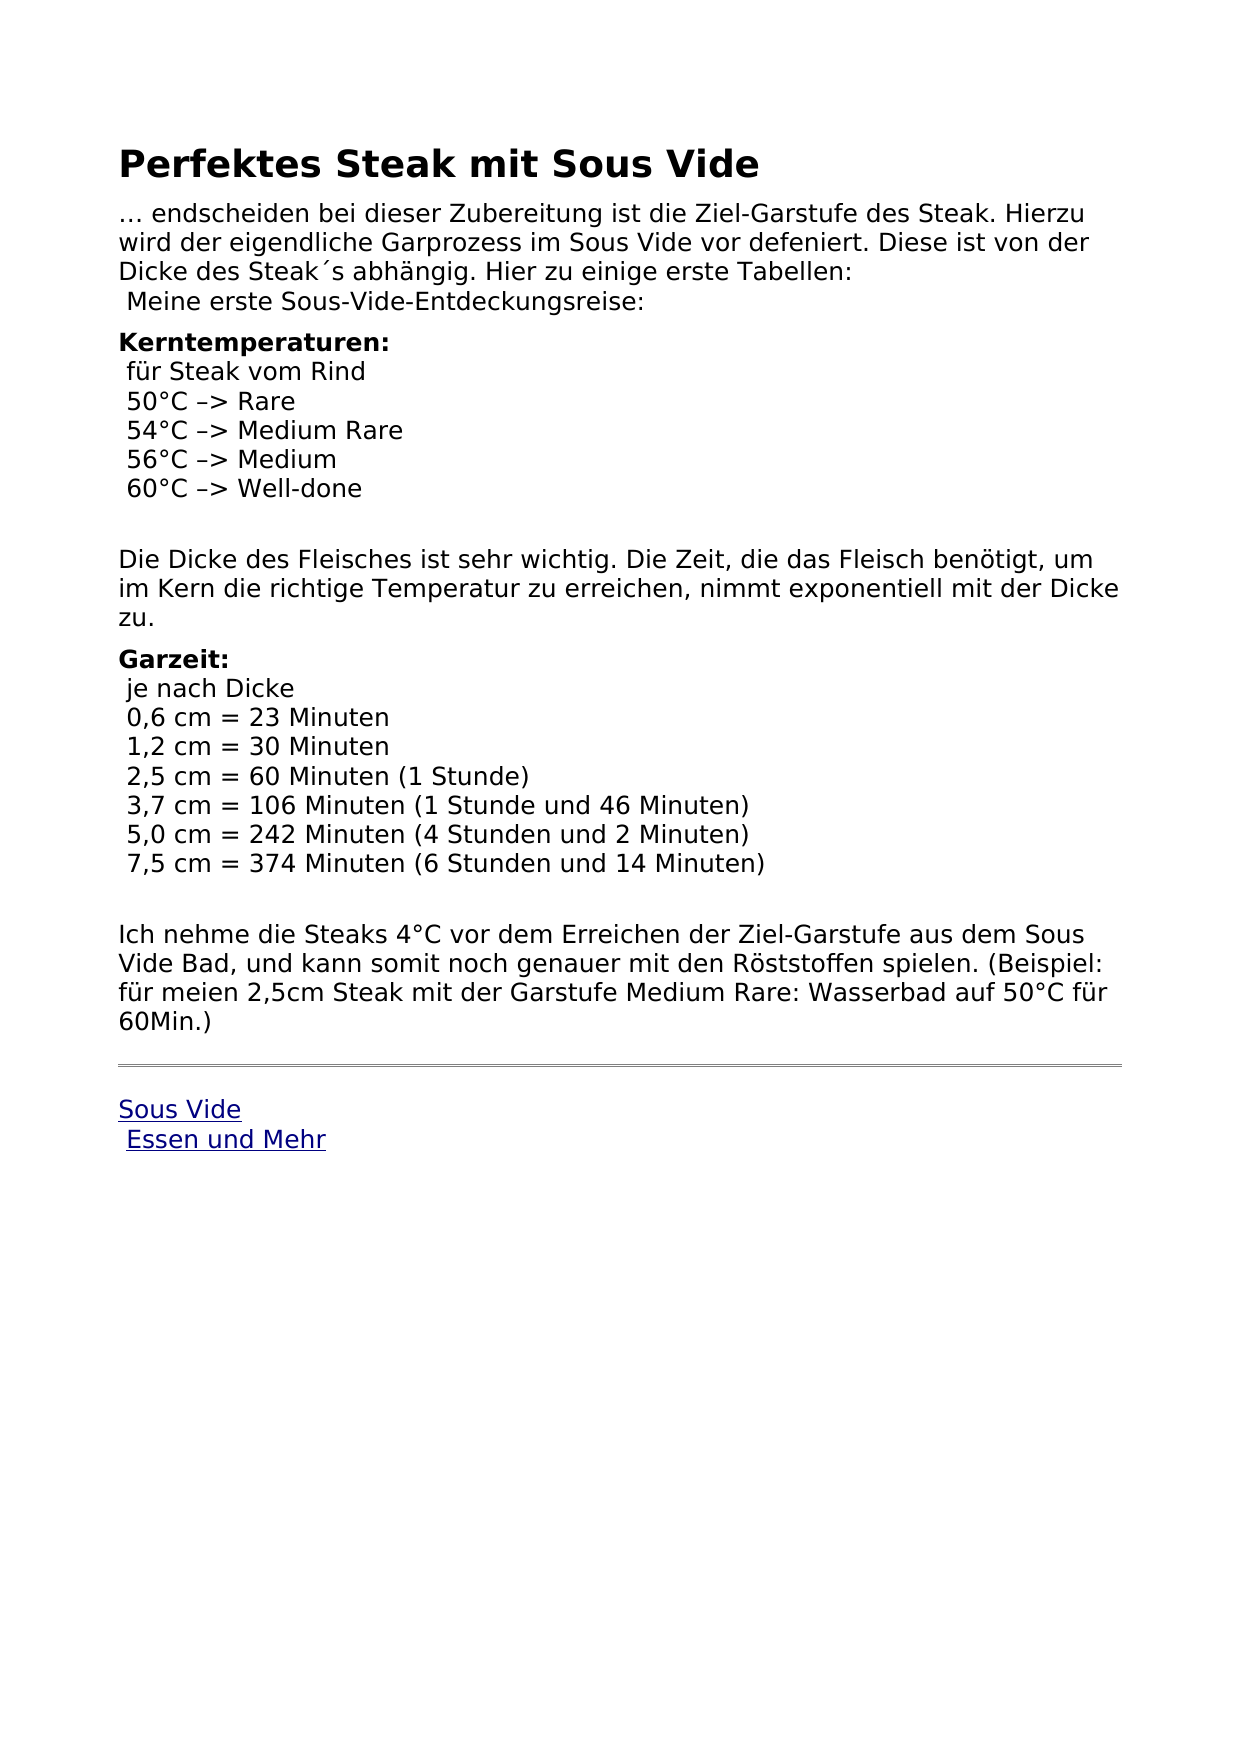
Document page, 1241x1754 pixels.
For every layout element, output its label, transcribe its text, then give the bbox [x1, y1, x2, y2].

text Garzeit: je nach Dicke 0,6 cm = 23 Minuten 1,2 cm = 30 Minuten 2,5 cm = 60 Minuten (1 Stunde) 3,7 cm = 106 Minuten (1 Stunde und 46 Minuten) 5,0 cm = 242 Minuten (4 Stunden und 2 Minuten) 7,5 cm = 374 Minuten (6 Stunden und 14 Minuten) [118, 645, 1122, 908]
text Die Dicke des Fleisches ist sehr wichtig. Die Zeit, die das Fleisch benötigt, um im Kern die richtige Temperatur zu erreichen, nimmt exponentiell mit der Dicke zu. [118, 545, 1122, 633]
text Kerntemperaturen: für Steak vom Rind 50°C –> Rare 54°C –> Medium Rare 56°C –> Medium 60°C –> Well-done [118, 328, 1122, 533]
text Ich nehme die Steaks 4°C vor dem Erreichen der Ziel-Garstufe aus dem Sous Vide Bad, und kann somit noch genauer mit den Röststoffen spielen. (Beispiel: für meien 2,5cm Steak mit der Garstufe Medium Rare: Wasserbad auf 50°C für 60Min.) [118, 920, 1122, 1037]
text … endscheiden bei dieser Zubereitung ist die Ziel-Garstufe des Steak. Hierzu wird der eigendliche Garprozess im Sous Vide vor defeniert. Diese ist von der Dicke des Steak´s abhängig. Hier zu einige erste Tabellen: Meine erste Sous-Vide-Entdeckungsreise: [118, 199, 1122, 316]
text Sous Vide Essen und Mehr [118, 1096, 1122, 1154]
subtitle Perfektes Steak mit Sous Vide [118, 143, 1122, 187]
